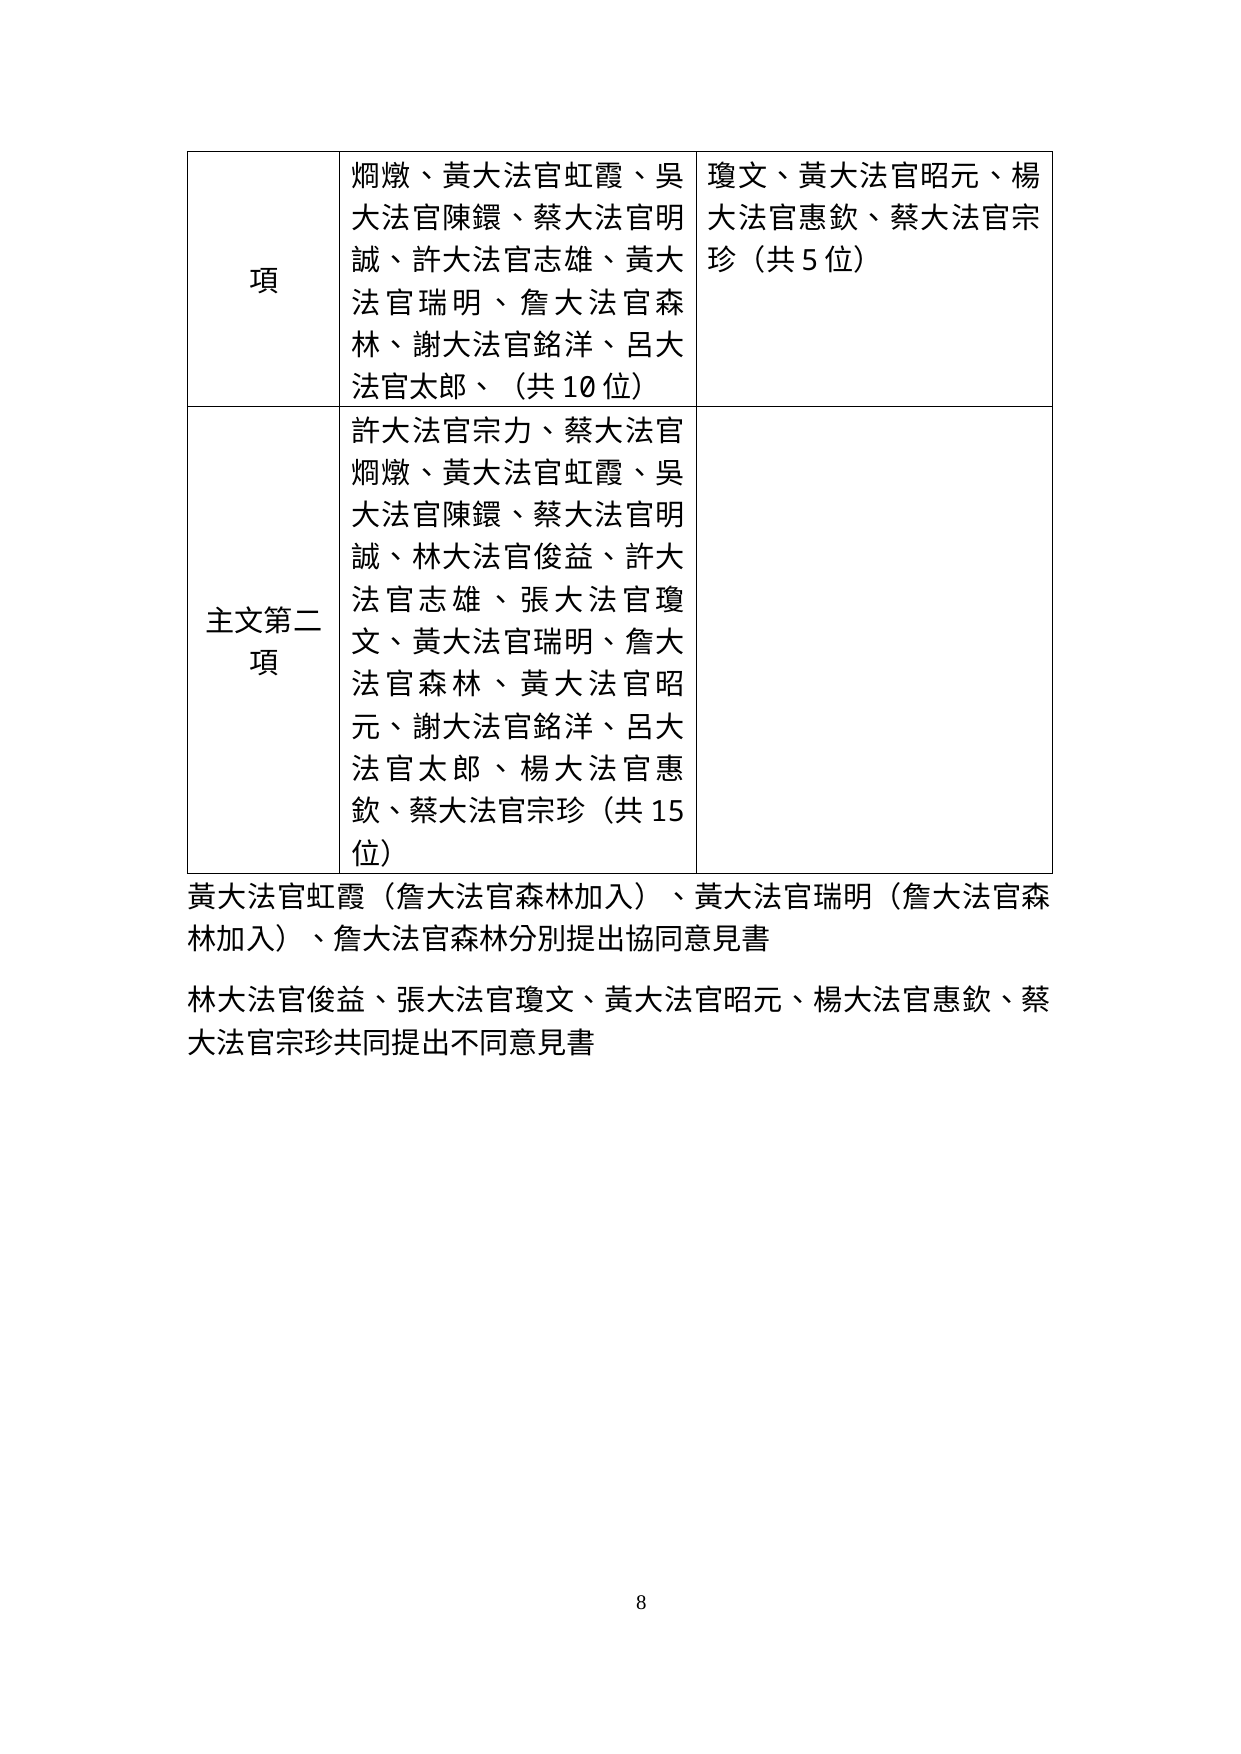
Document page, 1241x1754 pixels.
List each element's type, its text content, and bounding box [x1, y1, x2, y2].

table_cell 項 [188, 152, 339, 406]
table_cell 瓊文、黃大法官昭元、楊大法官惠欽、蔡大法官宗珍（共5位） [697, 152, 1052, 406]
table_cell 主文第二項 [188, 407, 339, 872]
text 林大法官俊益、張大法官瓊文、黃大法官昭元、楊大法官惠欽、蔡大法官宗珍共同提出不同意見書 [187, 977, 1053, 1061]
table_cell 烱燉、黃大法官虹霞、吳大法官陳鐶、蔡大法官明誠、許大法官志雄、黃大法官瑞明、詹大法官森林、謝大法官銘洋、呂大法官太郎、（共10位） [340, 152, 696, 406]
table_cell [697, 407, 1052, 872]
text 黃大法官虹霞（詹大法官森林加入）、黃大法官瑞明（詹大法官森林加入）、詹大法官森林分別提出協同意見書 [187, 874, 1053, 958]
table_cell 許大法官宗力、蔡大法官烱燉、黃大法官虹霞、吳大法官陳鐶、蔡大法官明誠、林大法官俊益、許大法官志雄、張大法官瓊文、黃大法官瑞明、詹大法官森林、黃大法官昭元、謝大法官銘洋、呂大法官太郎、楊大法官惠欽、蔡大法官宗珍（共15位） [340, 407, 696, 872]
